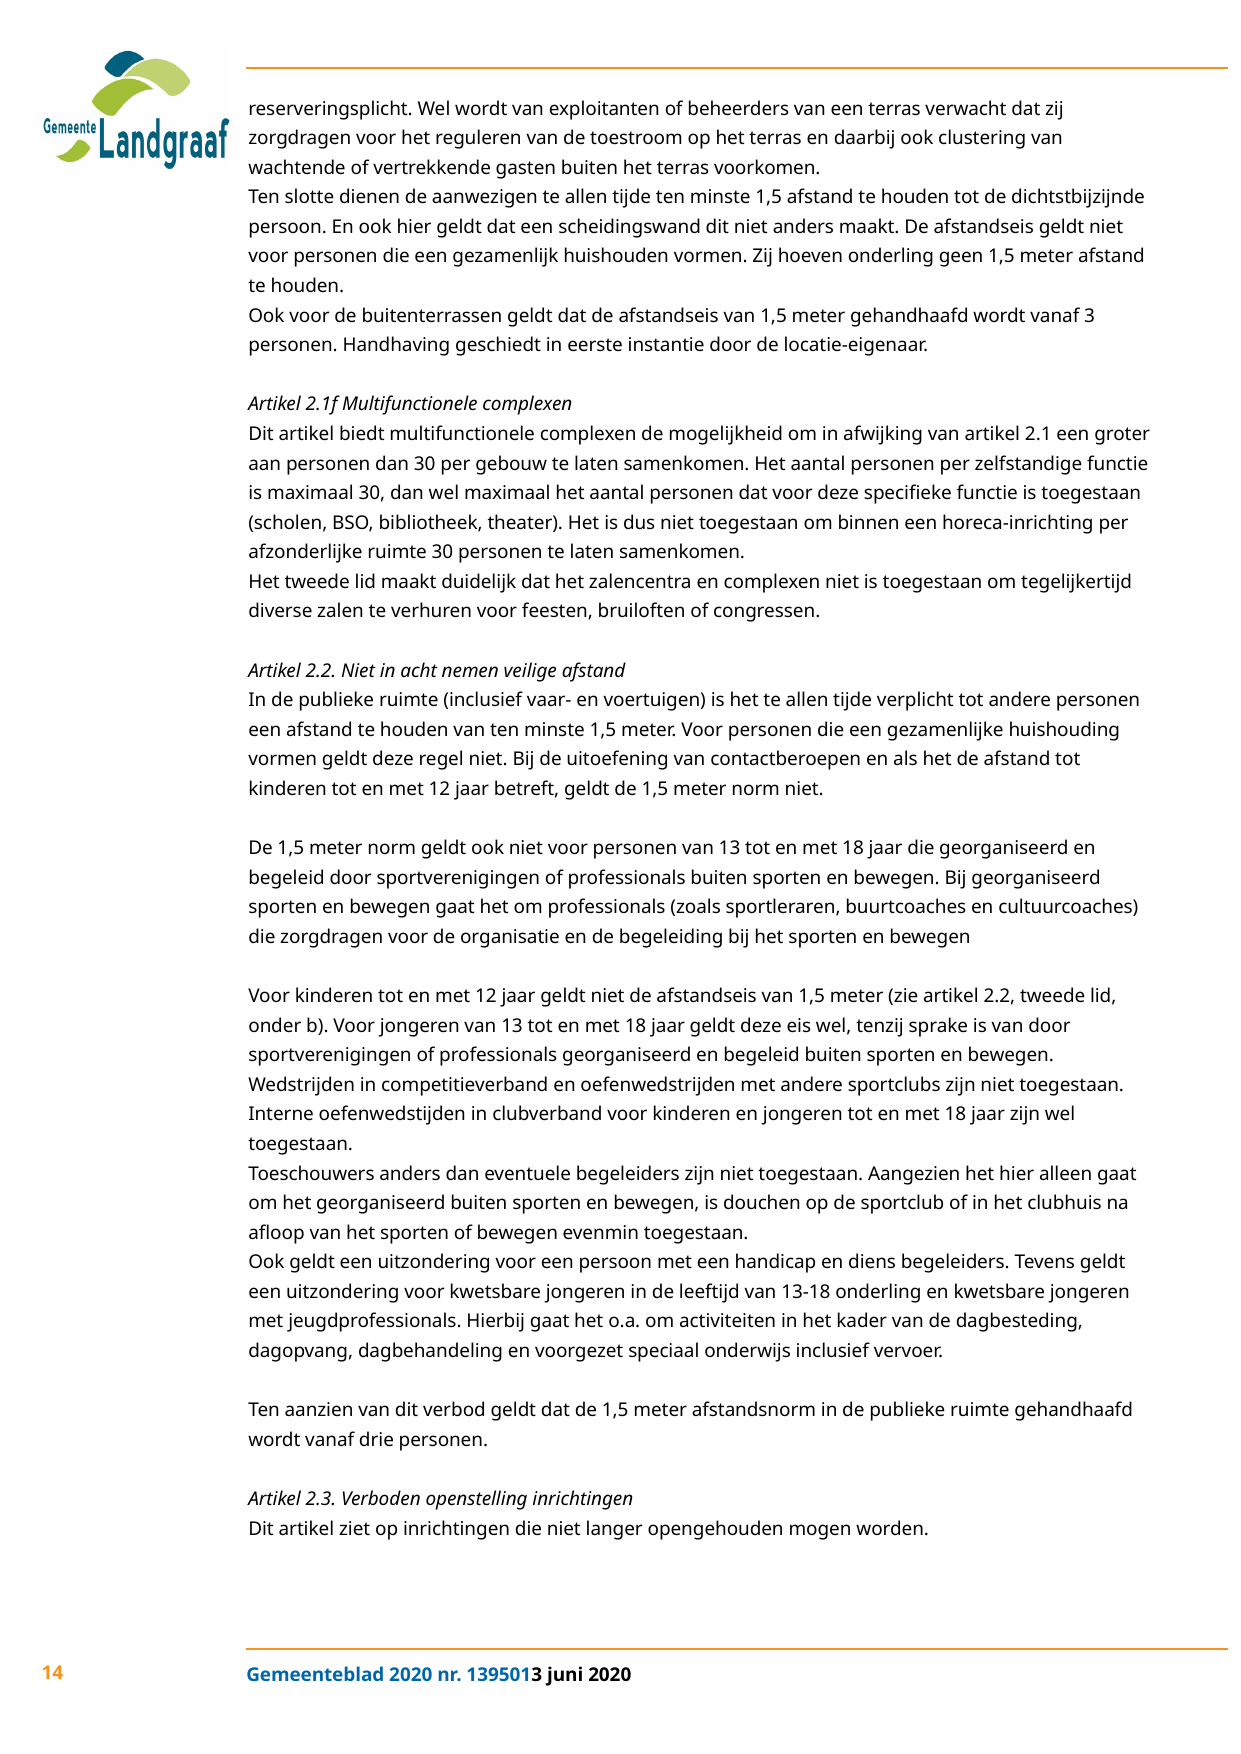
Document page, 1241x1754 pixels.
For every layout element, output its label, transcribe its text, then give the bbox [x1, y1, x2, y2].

text Ten slotte dienen de aanwezigen te allen tijde ten minste 1,5 afstand te houden tot de dichtstbijzijnde persoon. En ook hier geldt dat een scheidingswand dit niet anders maakt. De afstandseis geldt niet voor personen die een gezamenlijk huishouden vormen. Zij hoeven onderling geen 1,5 meter afstand te houden. [248, 183, 1152, 298]
text Dit artikel ziet op inrichtingen die niet langer opengehouden mogen worden. [248, 1515, 1152, 1541]
text Voor kinderen tot en met 12 jaar geldt niet de afstandseis van 1,5 meter (zie artikel 2.2, tweede lid, onder b). Voor jongeren van 13 tot en met 18 jaar geldt deze eis wel, tenzij sprake is van door sportverenigingen of professionals georganiseerd en begeleid buiten sporten en bewegen. Wedstrijden in competitieverband en oefenwedstrijden met andere sportclubs zijn niet toegestaan. Interne oefenwedstijden in clubverband voor kinderen en jongeren tot en met 18 jaar zijn wel toegestaan. [248, 982, 1152, 1156]
picture [41, 47, 231, 172]
text Artikel 2.1f Multifunctionele complexen [248, 391, 1152, 416]
text Ten aanzien van dit verbod geldt dat de 1,5 meter afstandsnorm in de publieke ruimte gehandhaafd wordt vanaf drie personen. [248, 1396, 1152, 1452]
text reserveringsplicht. Wel wordt van exploitanten of beheerders van een terras verwacht dat zij zorgdragen voor het reguleren van de toestroom op het terras en daarbij ook clustering van wachtende of vertrekkende gasten buiten het terras voorkomen. [248, 95, 1152, 180]
text Ook voor de buitenterrassen geldt dat de afstandseis van 1,5 meter gehandhaafd wordt vanaf 3 personen. Handhaving geschiedt in eerste instantie door de locatie-eigenaar. [248, 302, 1152, 357]
text De 1,5 meter norm geldt ook niet voor personen van 13 tot en met 18 jaar die georganiseerd en begeleid door sportverenigingen of professionals buiten sporten en bewegen. Bij georganiseerd sporten en bewegen gaat het om professionals (zoals sportleraren, buurtcoaches en cultuurcoaches) die zorgdragen voor de organisatie en de begeleiding bij het sporten en bewegen [248, 834, 1152, 949]
text Toeschouwers anders dan eventuele begeleiders zijn niet toegestaan. Aangezien het hier alleen gaat om het georganiseerd buiten sporten en bewegen, is douchen op de sportclub of in het clubhuis na afloop van het sporten of bewegen evenmin toegestaan. [248, 1160, 1152, 1245]
text Dit artikel biedt multifunctionele complexen de mogelijkheid om in afwijking van artikel 2.1 een groter aan personen dan 30 per gebouw te laten samenkomen. Het aantal personen per zelfstandige functie is maximaal 30, dan wel maximaal het aantal personen dat voor deze specifieke functie is toegestaan (scholen, BSO, bibliotheek, theater). Het is dus niet toegestaan om binnen een horeca-inrichting per afzonderlijke ruimte 30 personen te laten samenkomen. [248, 420, 1152, 564]
text Ook geldt een uitzondering voor een persoon met een handicap en diens begeleiders. Tevens geldt een uitzondering voor kwetsbare jongeren in de leeftijd van 13-18 onderling en kwetsbare jongeren met jeugdprofessionals. Hierbij gaat het o.a. om activiteiten in het kader van de dagbesteding, dagopvang, dagbehandeling en voorgezet speciaal onderwijs inclusief vervoer. [248, 1248, 1152, 1363]
text Het tweede lid maakt duidelijk dat het zalencentra en complexen niet is toegestaan om tegelijkertijd diverse zalen te verhuren voor feesten, bruiloften of congressen. [248, 568, 1152, 623]
text Artikel 2.3. Verboden openstelling inrichtingen [248, 1485, 1152, 1511]
text In de publieke ruimte (inclusief vaar- en voertuigen) is het te allen tijde verplicht tot andere personen een afstand te houden van ten minste 1,5 meter. Voor personen die een gezamenlijke huishouding vormen geldt deze regel niet. Bij de uitoefening van contactberoepen en als het de afstand tot kinderen tot en met 12 jaar betreft, geldt de 1,5 meter norm niet. [248, 686, 1152, 801]
text Artikel 2.2. Niet in acht nemen veilige afstand [248, 657, 1152, 683]
